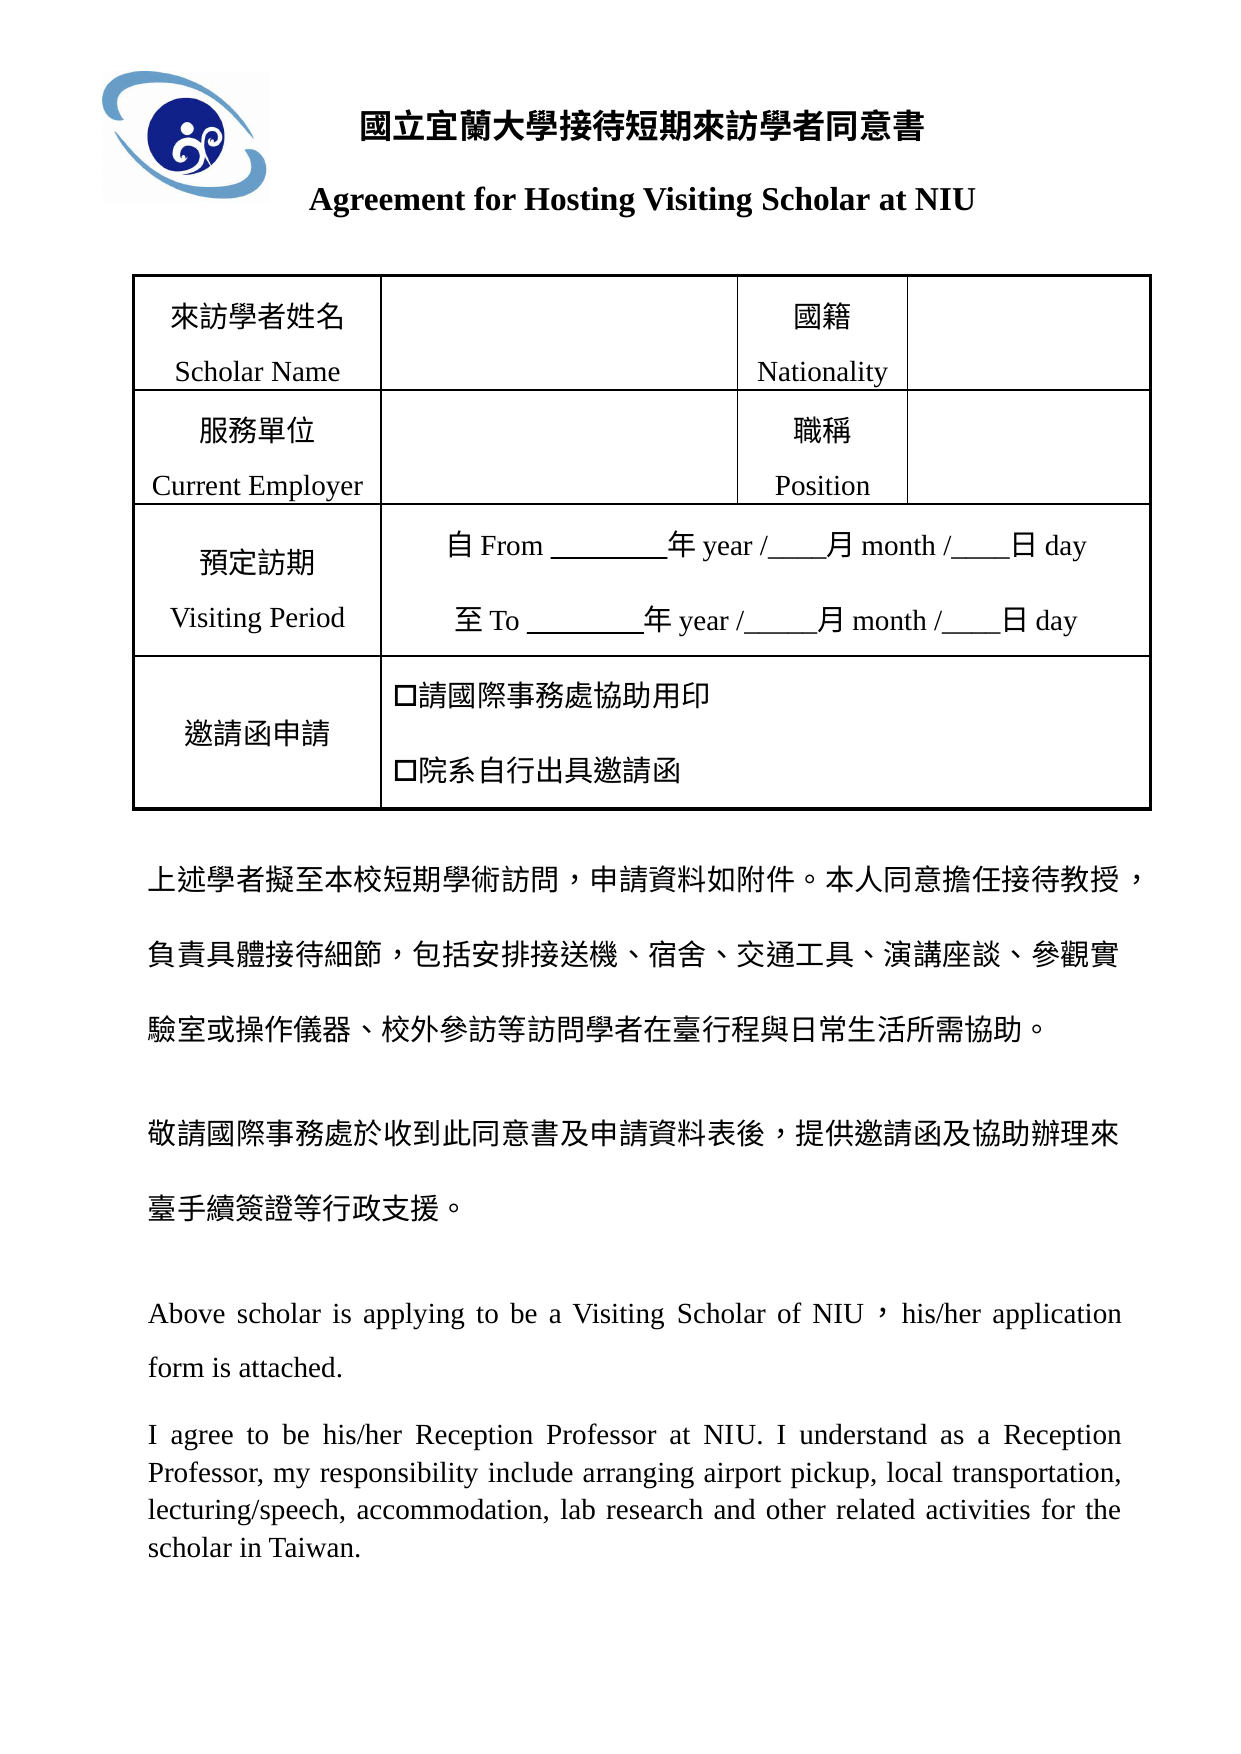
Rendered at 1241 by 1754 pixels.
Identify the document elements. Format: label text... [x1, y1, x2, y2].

table_header [382, 277, 737, 389]
text Agreement for Hosting Visiting Scholar at NIU [162, 161, 1122, 236]
text 敬請國際事務處於收到此同意書及申請資料表後，提供邀請函及協助辦理來臺手續簽證等行政支援。 [148, 1094, 1122, 1244]
table_cell [908, 391, 1149, 503]
text 上述學者擬至本校短期學術訪問，申請資料如附件。本人同意擔任接待教授，負責具體接待細節，包括安排接送機、宿舍、交通工具、演講座談、參觀實驗室或操作儀器、校外參訪等訪問學者在臺行程與日常生活所需協助。 [148, 840, 1122, 1065]
text I agree to be his/her Reception Professor at NIU. I understand as a Reception Professor, my responsibility include arranging airport pickup, local transportation, lecturing/speech, accommodation, lab research and other related activities for the scholar in Taiwan. [148, 1415, 1122, 1565]
table_cell [382, 391, 737, 503]
text Above scholar is applying to be a Visiting Scholar of NIU，his/her application form is attached. [148, 1274, 1122, 1386]
picture [101, 71, 271, 203]
table_cell 預定訪期 Visiting Period [135, 505, 380, 655]
text 國立宜蘭大學接待短期來訪學者同意書 [271, 86, 1122, 161]
table_cell 職稱 Position [738, 391, 907, 503]
table_header 國籍 Nationality [738, 277, 907, 389]
table_cell 請國際事務處協助用印 院系自行出具邀請函 [382, 657, 1149, 806]
table_header [908, 277, 1149, 389]
table_header 來訪學者姓名 Scholar Name [135, 277, 380, 389]
table_cell 邀請函申請 [135, 657, 380, 806]
table_cell 自From _ _年year /____月month /____日day 至To _ _年year /_____月month /____日day [382, 505, 1149, 655]
table_cell 服務單位 Current Employer [135, 391, 380, 503]
